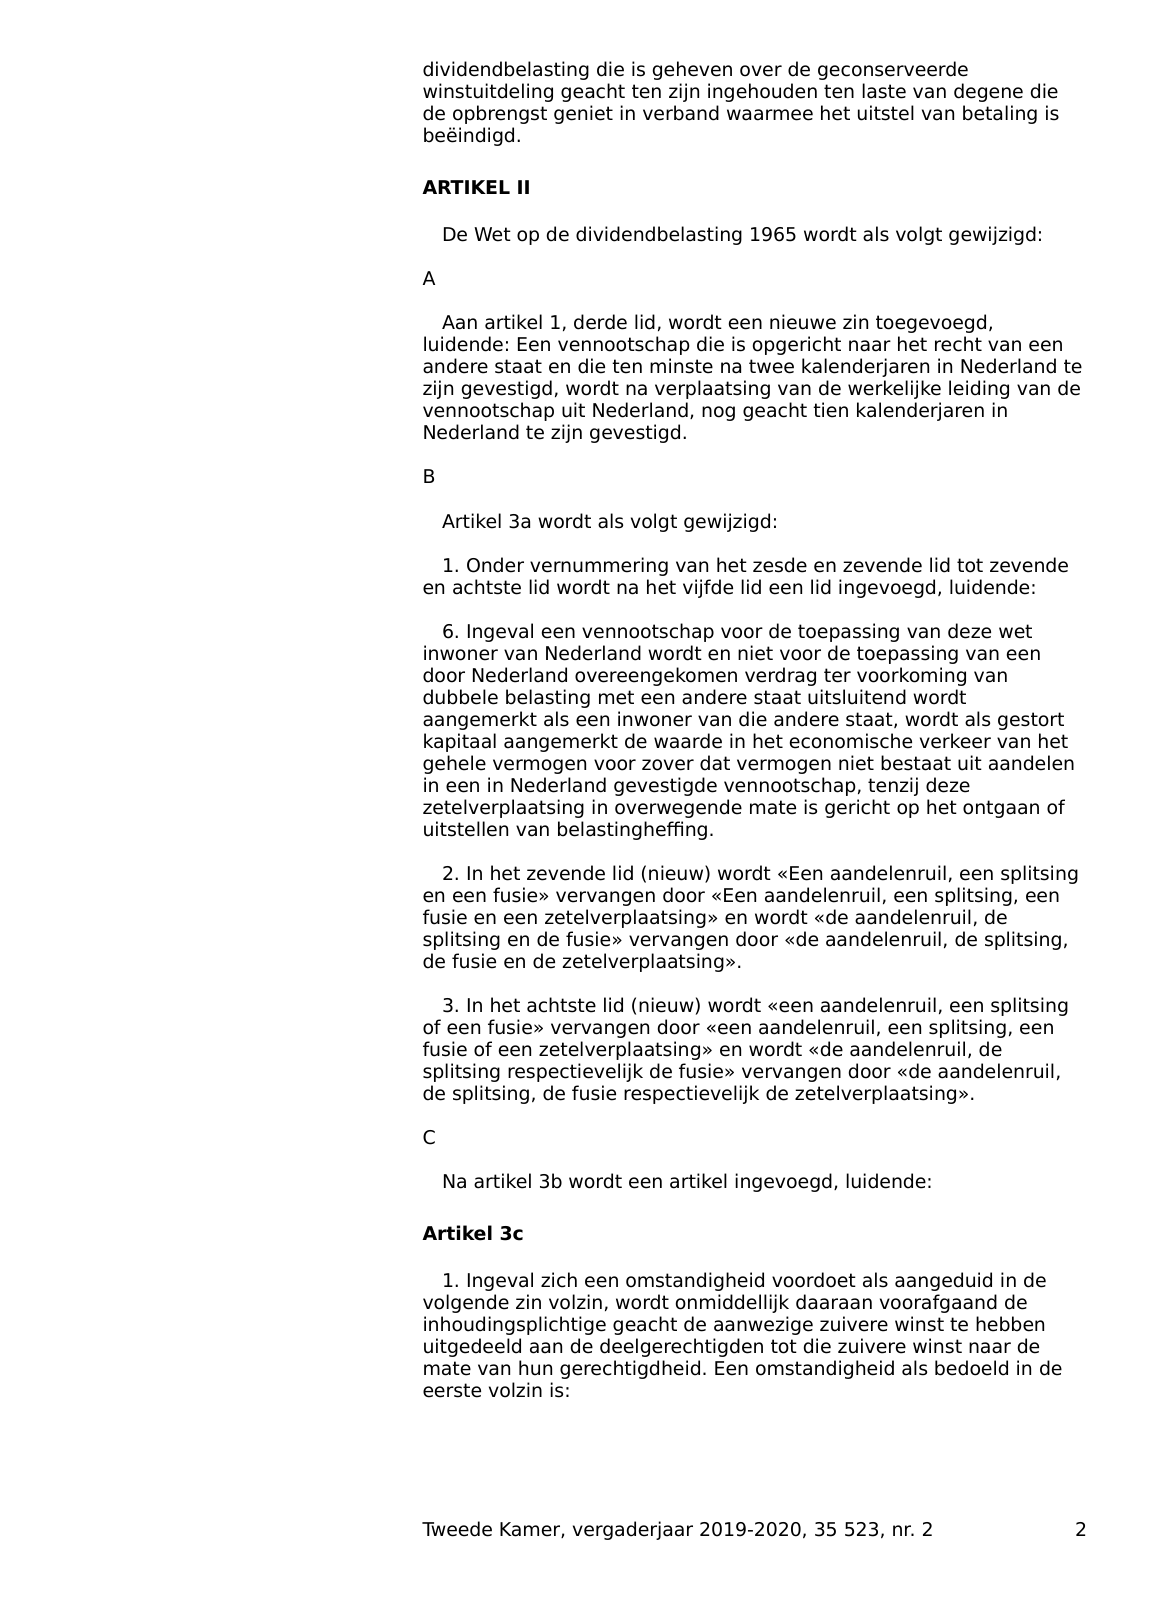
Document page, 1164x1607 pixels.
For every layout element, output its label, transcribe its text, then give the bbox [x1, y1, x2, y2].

text 6. Ingeval een vennootschap voor de toepassing van deze wet inwoner van Nederland wordt en niet voor de toepassing van een door Nederland overeengekomen verdrag ter voorkoming van dubbele belasting met een andere staat uitsluitend wordt aangemerkt als een inwoner van die andere staat, wordt als gestort kapitaal aangemerkt de waarde in het economische verkeer van het gehele vermogen voor zover dat vermogen niet bestaat uit aandelen in een in Nederland gevestigde vennootschap, tenzij deze zetelverplaatsing in overwegende mate is gericht op het ontgaan of uitstellen van belastingheffing. [422, 621, 1087, 841]
text A [422, 268, 1087, 290]
text 3. In het achtste lid (nieuw) wordt «een aandelenruil, een splitsing of een fusie» vervangen door «een aandelenruil, een splitsing, een fusie of een zetelverplaatsing» en wordt «de aandelenruil, de splitsing respectievelijk de fusie» vervangen door «de aandelenruil, de splitsing, de fusie respectievelijk de zetelverplaatsing». [422, 995, 1087, 1105]
text 2. In het zevende lid (nieuw) wordt «Een aandelenruil, een splitsing en een fusie» vervangen door «Een aandelenruil, een splitsing, een fusie en een zetelverplaatsing» en wordt «de aandelenruil, de splitsing en de fusie» vervangen door «de aandelenruil, de splitsing, de fusie en de zetelverplaatsing». [422, 863, 1087, 973]
subtitle Artikel 3c [422, 1223, 1087, 1245]
text Na artikel 3b wordt een artikel ingevoegd, luidende: [422, 1171, 1087, 1193]
text De Wet op de dividendbelasting 1965 wordt als volgt gewijzigd: [422, 224, 1087, 246]
text 1. Onder vernummering van het zesde en zevende lid tot zevende en achtste lid wordt na het vijfde lid een lid ingevoegd, luidende: [422, 555, 1087, 599]
text Aan artikel 1, derde lid, wordt een nieuwe zin toegevoegd, luidende: Een vennootschap die is opgericht naar het recht van een andere staat en die ten minste na twee kalenderjaren in Nederland te zijn gevestigd, wordt na verplaatsing van de werkelijke leiding van de vennootschap uit Nederland, nog geacht tien kalenderjaren in Nederland te zijn gevestigd. [422, 312, 1087, 444]
text dividendbelasting die is geheven over de geconserveerde winstuitdeling geacht ten zijn ingehouden ten laste van degene die de opbrengst geniet in verband waarmee het uitstel van betaling is beëindigd. [422, 59, 1087, 147]
text Artikel 3a wordt als volgt gewijzigd: [422, 511, 1087, 532]
text 1. Ingeval zich een omstandigheid voordoet als aangeduid in de volgende zin volzin, wordt onmiddellijk daaraan voorafgaand de inhoudingsplichtige geacht de aanwezige zuivere winst te hebben uitgedeeld aan de deelgerechtigden tot die zuivere winst naar de mate van hun gerechtigdheid. Een omstandigheid als bedoeld in de eerste volzin is: [422, 1270, 1087, 1402]
text C [422, 1127, 1087, 1149]
text B [422, 466, 1087, 488]
subtitle ARTIKEL II [422, 177, 1087, 199]
